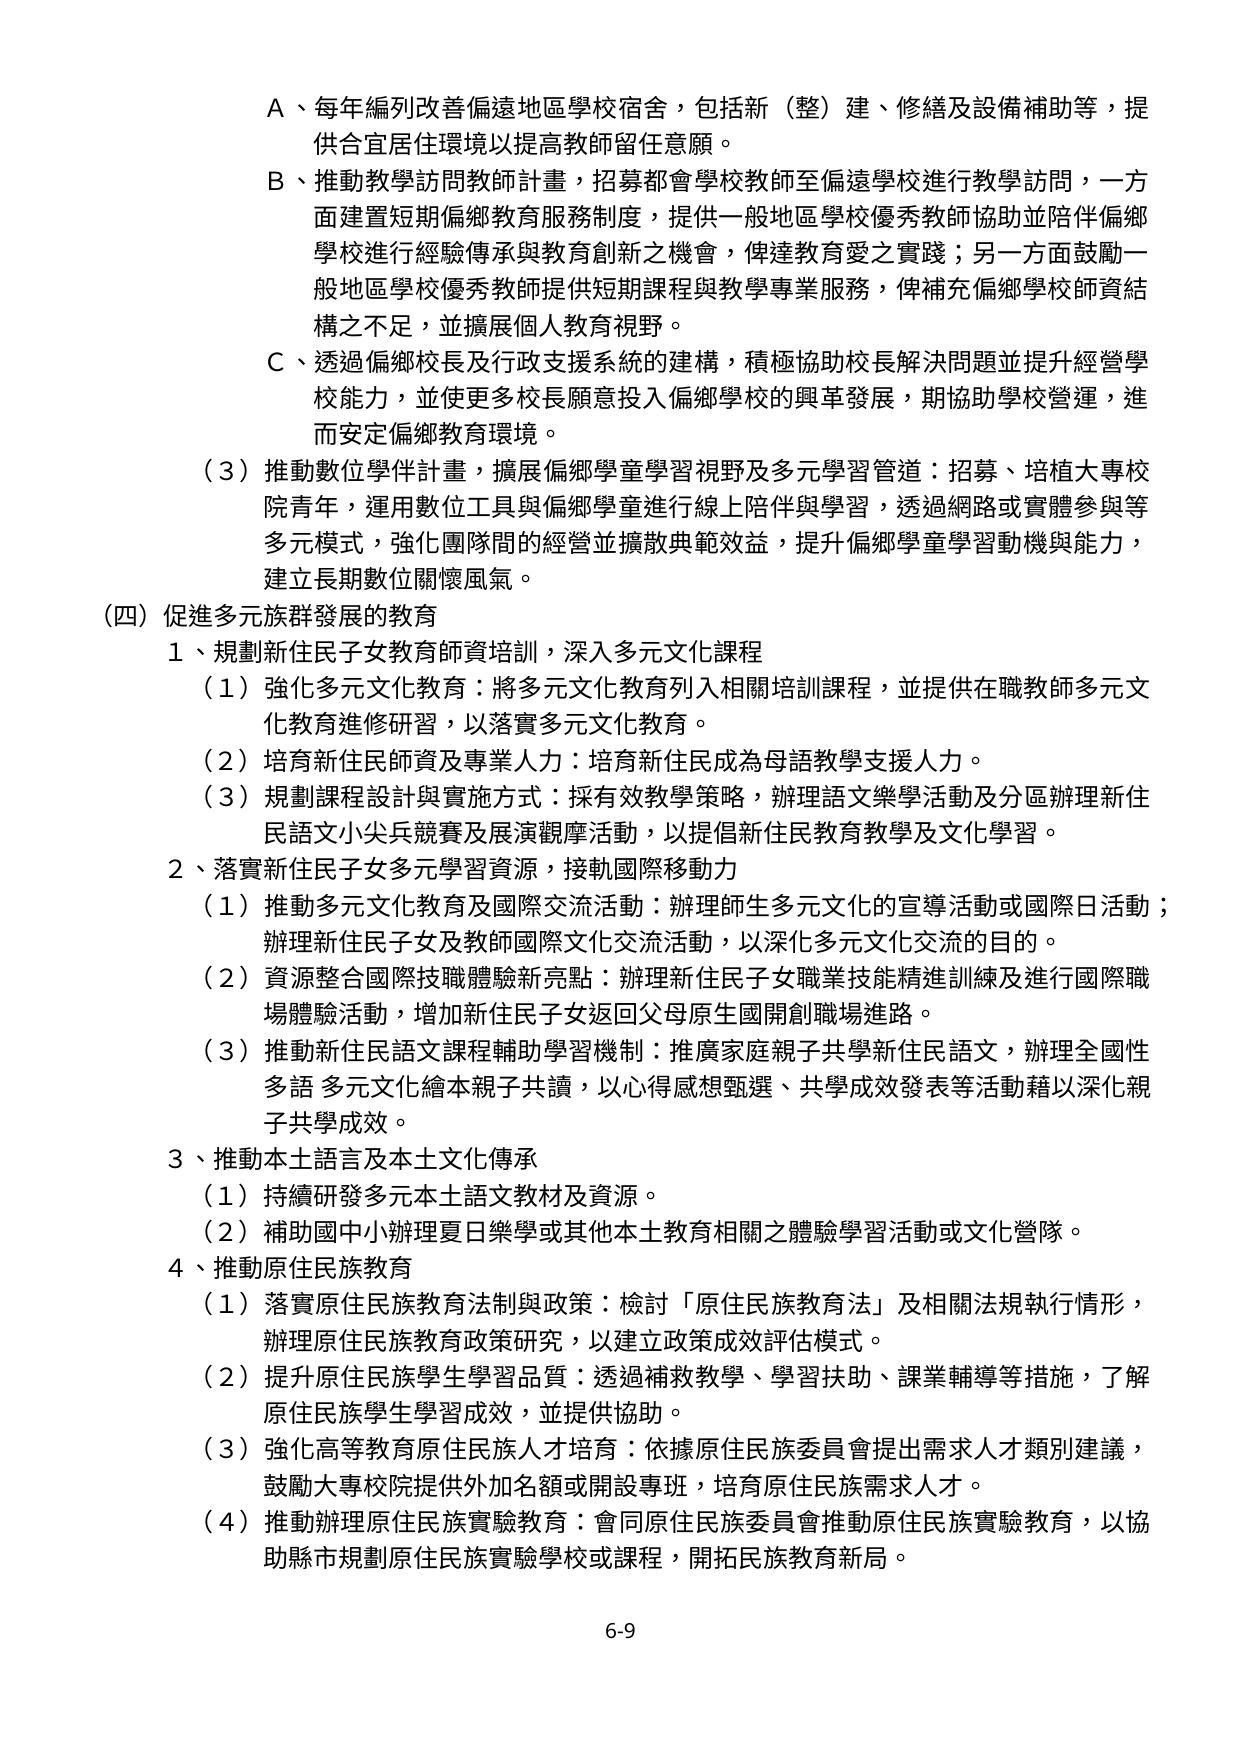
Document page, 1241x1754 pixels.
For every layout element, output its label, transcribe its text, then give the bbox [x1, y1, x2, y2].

text ２、落實新住民子女多元學習資源，接軌國際移動力 [164, 850, 1152, 886]
text （３）規劃課程設計與實施方式：採有效教學策略，辦理語文樂學活動及分區辦理新住民語文小尖兵競賽及展演觀摩活動，以提倡新住民教育教學及文化學習。 [189, 777, 1152, 850]
text Ａ、每年編列改善偏遠地區學校宿舍，包括新（整）建、修繕及設備補助等，提供合宜居住環境以提高教師留任意願。 [264, 89, 1152, 161]
text ４、推動原住民族教育 [164, 1249, 1152, 1285]
text （１）落實原住民族教育法制與政策：檢討「原住民族教育法」及相關法規執行情形，辦理原住民族教育政策研究，以建立政策成效評估模式。 [189, 1285, 1152, 1357]
text ３、推動本土語言及本土文化傳承 [164, 1140, 1152, 1176]
text （１）推動多元文化教育及國際交流活動：辦理師生多元文化的宣導活動或國際日活動；辦理新住民子女及教師國際文化交流活動，以深化多元文化交流的目的。 [189, 886, 1152, 959]
text １、規劃新住民子女教育師資培訓，深入多元文化課程 [164, 632, 1152, 669]
text （４）推動辦理原住民族實驗教育：會同原住民族委員會推動原住民族實驗教育，以協助縣市規劃原住民族實驗學校或課程，開拓民族教育新局。 [189, 1502, 1152, 1575]
text （２）補助國中小辦理夏日樂學或其他本土教育相關之體驗學習活動或文化營隊。 [189, 1212, 1152, 1249]
text （１）持續研發多元本土語文教材及資源。 [189, 1176, 1152, 1212]
text （１）強化多元文化教育：將多元文化教育列入相關培訓課程，並提供在職教師多元文化教育進修研習，以落實多元文化教育。 [189, 669, 1152, 741]
text （３）推動新住民語文課程輔助學習機制：推廣家庭親子共學新住民語文，辦理全國性多語 多元文化繪本親子共讀，以心得感想甄選、共學成效發表等活動藉以深化親子共學成效。 [189, 1031, 1152, 1140]
text Ｃ、透過偏鄉校長及行政支援系統的建構，積極協助校長解決問題並提升經營學校能力，並使更多校長願意投入偏鄉學校的興革發展，期協助學校營運，進而安定偏鄉教育環境。 [264, 342, 1152, 451]
text （３）強化高等教育原住民族人才培育：依據原住民族委員會提出需求人才類別建議，鼓勵大專校院提供外加名額或開設專班，培育原住民族需求人才。 [189, 1430, 1152, 1502]
text （四）促進多元族群發展的教育 [89, 596, 1152, 632]
text （２）資源整合國際技職體驗新亮點：辦理新住民子女職業技能精進訓練及進行國際職場體驗活動，增加新住民子女返回父母原生國開創職場進路。 [189, 959, 1152, 1031]
text （３）推動數位學伴計畫，擴展偏郷學童學習視野及多元學習管道：招募、培植大專校院青年，運用數位工具與偏郷學童進行線上陪伴與學習，透過網路或實體參與等多元模式，強化團隊間的經營並擴散典範效益，提升偏郷學童學習動機與能力，建立長期數位關懷風氣。 [189, 451, 1152, 596]
text （２）提升原住民族學生學習品質：透過補救教學、學習扶助、課業輔導等措施，了解原住民族學生學習成效，並提供協助。 [189, 1357, 1152, 1430]
text Ｂ、推動教學訪問教師計畫，招募都會學校教師至偏遠學校進行教學訪問，一方面建置短期偏鄉教育服務制度，提供一般地區學校優秀教師協助並陪伴偏鄉學校進行經驗傳承與教育創新之機會，俾達教育愛之實踐；另一方面鼓勵一般地區學校優秀教師提供短期課程與教學專業服務，俾補充偏鄉學校師資結構之不足，並擴展個人教育視野。 [264, 161, 1152, 342]
text （２）培育新住民師資及專業人力：培育新住民成為母語教學支援人力。 [189, 741, 1152, 777]
